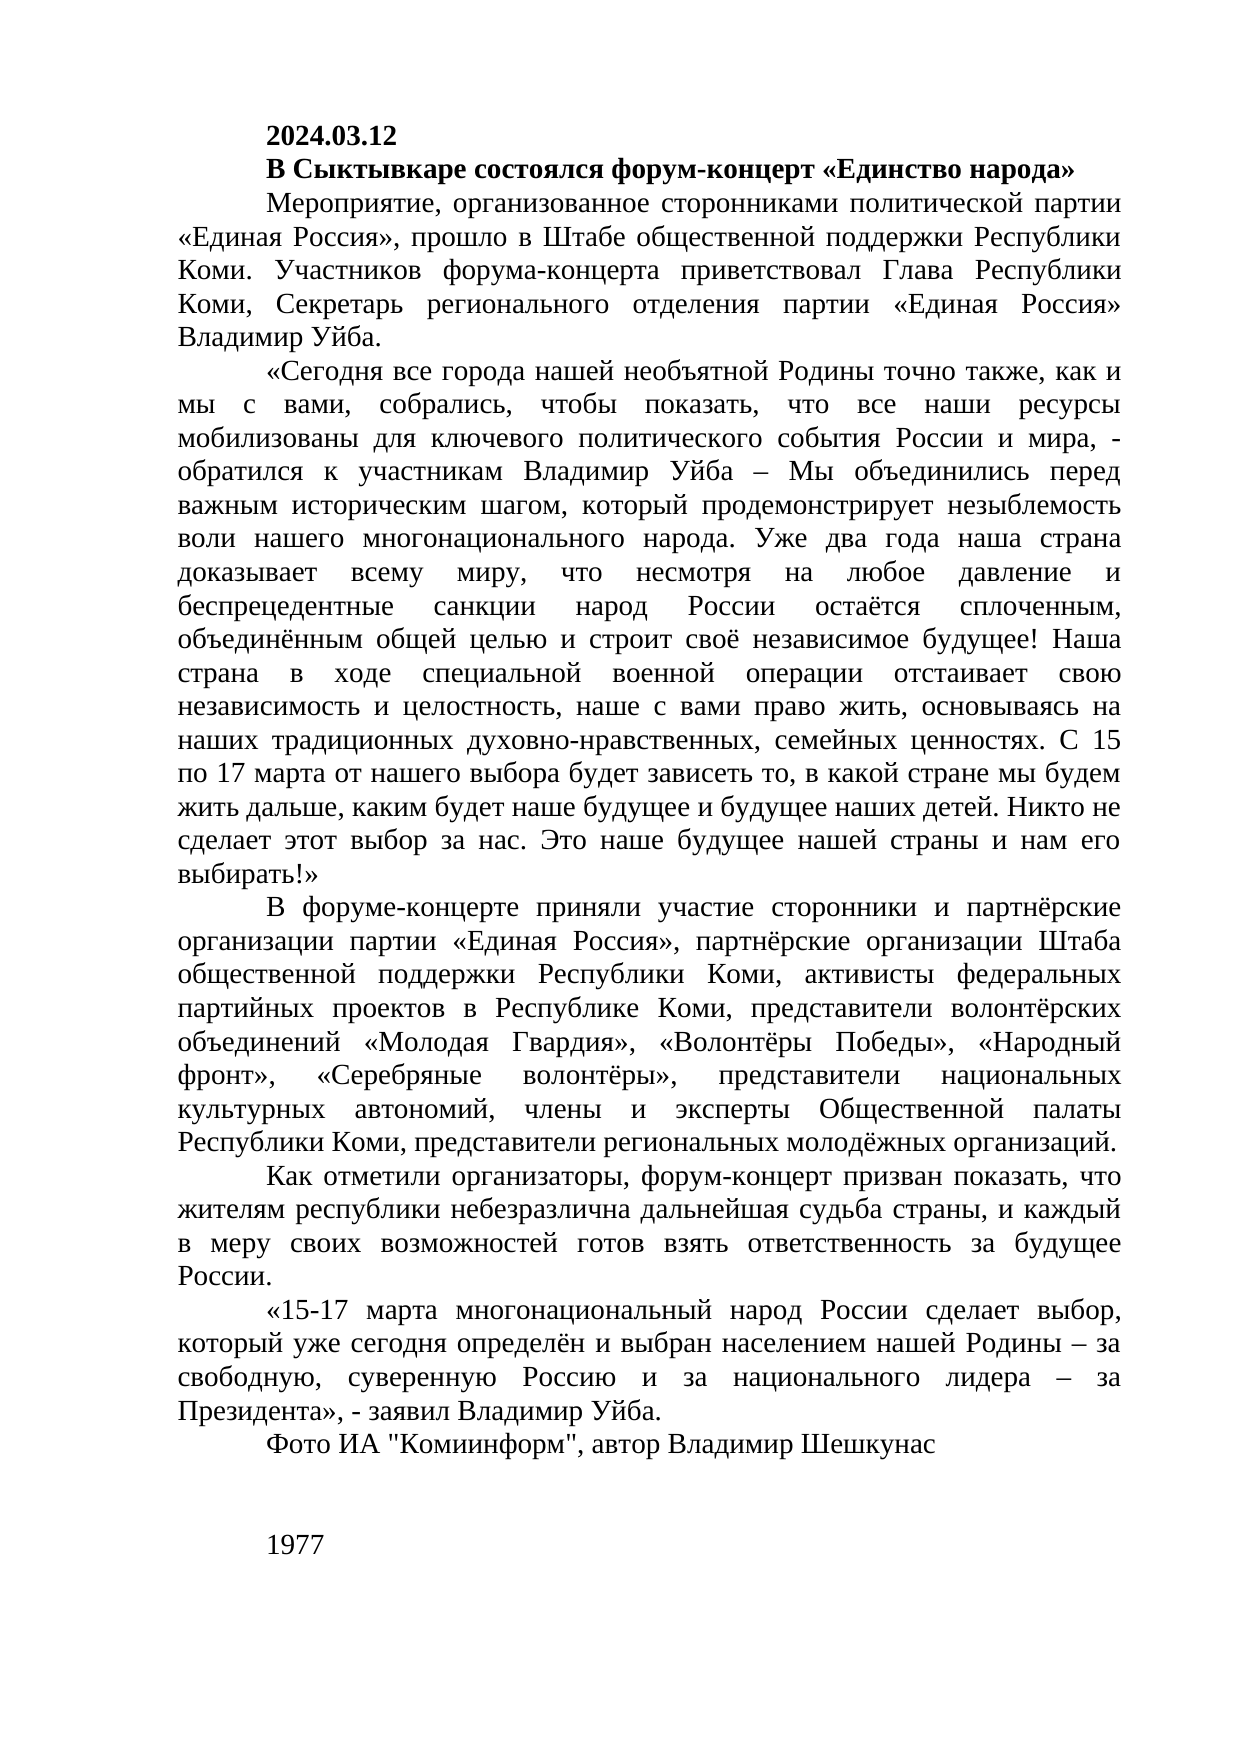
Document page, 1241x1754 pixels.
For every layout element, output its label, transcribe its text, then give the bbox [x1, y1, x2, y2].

text Фото ИА "Комиинформ", автор Владимир Шешкунас [177, 1426, 1122, 1460]
text Мероприятие, организованное сторонниками политической партии «Единая Россия», прошло в Штабе общественной поддержки Республики Коми. Участников форума-концерта приветствовал Глава Республики Коми, Секретарь регионального отделения партии «Единая Россия» Владимир Уйба. [177, 185, 1122, 353]
text «15-17 марта многонациональный народ России сделает выбор, который уже сегодня определён и выбран населением нашей Родины – за свободную, суверенную Россию и за национального лидера – за Президента», - заявил Владимир Уйба. [177, 1292, 1122, 1426]
text 2024.03.12 [177, 118, 1122, 152]
text В Сыктывкаре состоялся форум-концерт «Единство народа» [177, 152, 1122, 185]
text «Сегодня все города нашей необъятной Родины точно также, как и мы с вами, собрались, чтобы показать, что все наши ресурсы мобилизованы для ключевого политического события России и мира, - обратился к участникам Владимир Уйба – Мы объединились перед важным историческим шагом, который продемонстрирует незыблемость воли нашего многонационального народа. Уже два года наша страна доказывает всему миру, что несмотря на любое давление и беспрецедентные санкции народ России остаётся сплоченным, объединённым общей целью и строит своё независимое будущее! Наша страна в ходе специальной военной операции отстаивает свою независимость и целостность, наше с вами право жить, основываясь на наших традиционных духовно-нравственных, семейных ценностях. С 15 по 17 марта от нашего выбора будет зависеть то, в какой стране мы будем жить дальше, каким будет наше будущее и будущее наших детей. Никто не сделает этот выбор за нас. Это наше будущее нашей страны и нам его выбирать!» [177, 353, 1122, 889]
text Как отметили организаторы, форум-концерт призван показать, что жителям республики небезразлична дальнейшая судьба страны, и каждый в меру своих возможностей готов взять ответственность за будущее России. [177, 1158, 1122, 1292]
text 1977 [177, 1527, 1122, 1560]
text В форуме-концерте приняли участие сторонники и партнёрские организации партии «Единая Россия», партнёрские организации Штаба общественной поддержки Республики Коми, активисты федеральных партийных проектов в Республике Коми, представители волонтёрских объединений «Молодая Гвардия», «Волонтёры Победы», «Народный фронт», «Серебряные волонтёры», представители национальных культурных автономий, члены и эксперты Общественной палаты Республики Коми, представители региональных молодёжных организаций. [177, 889, 1122, 1158]
